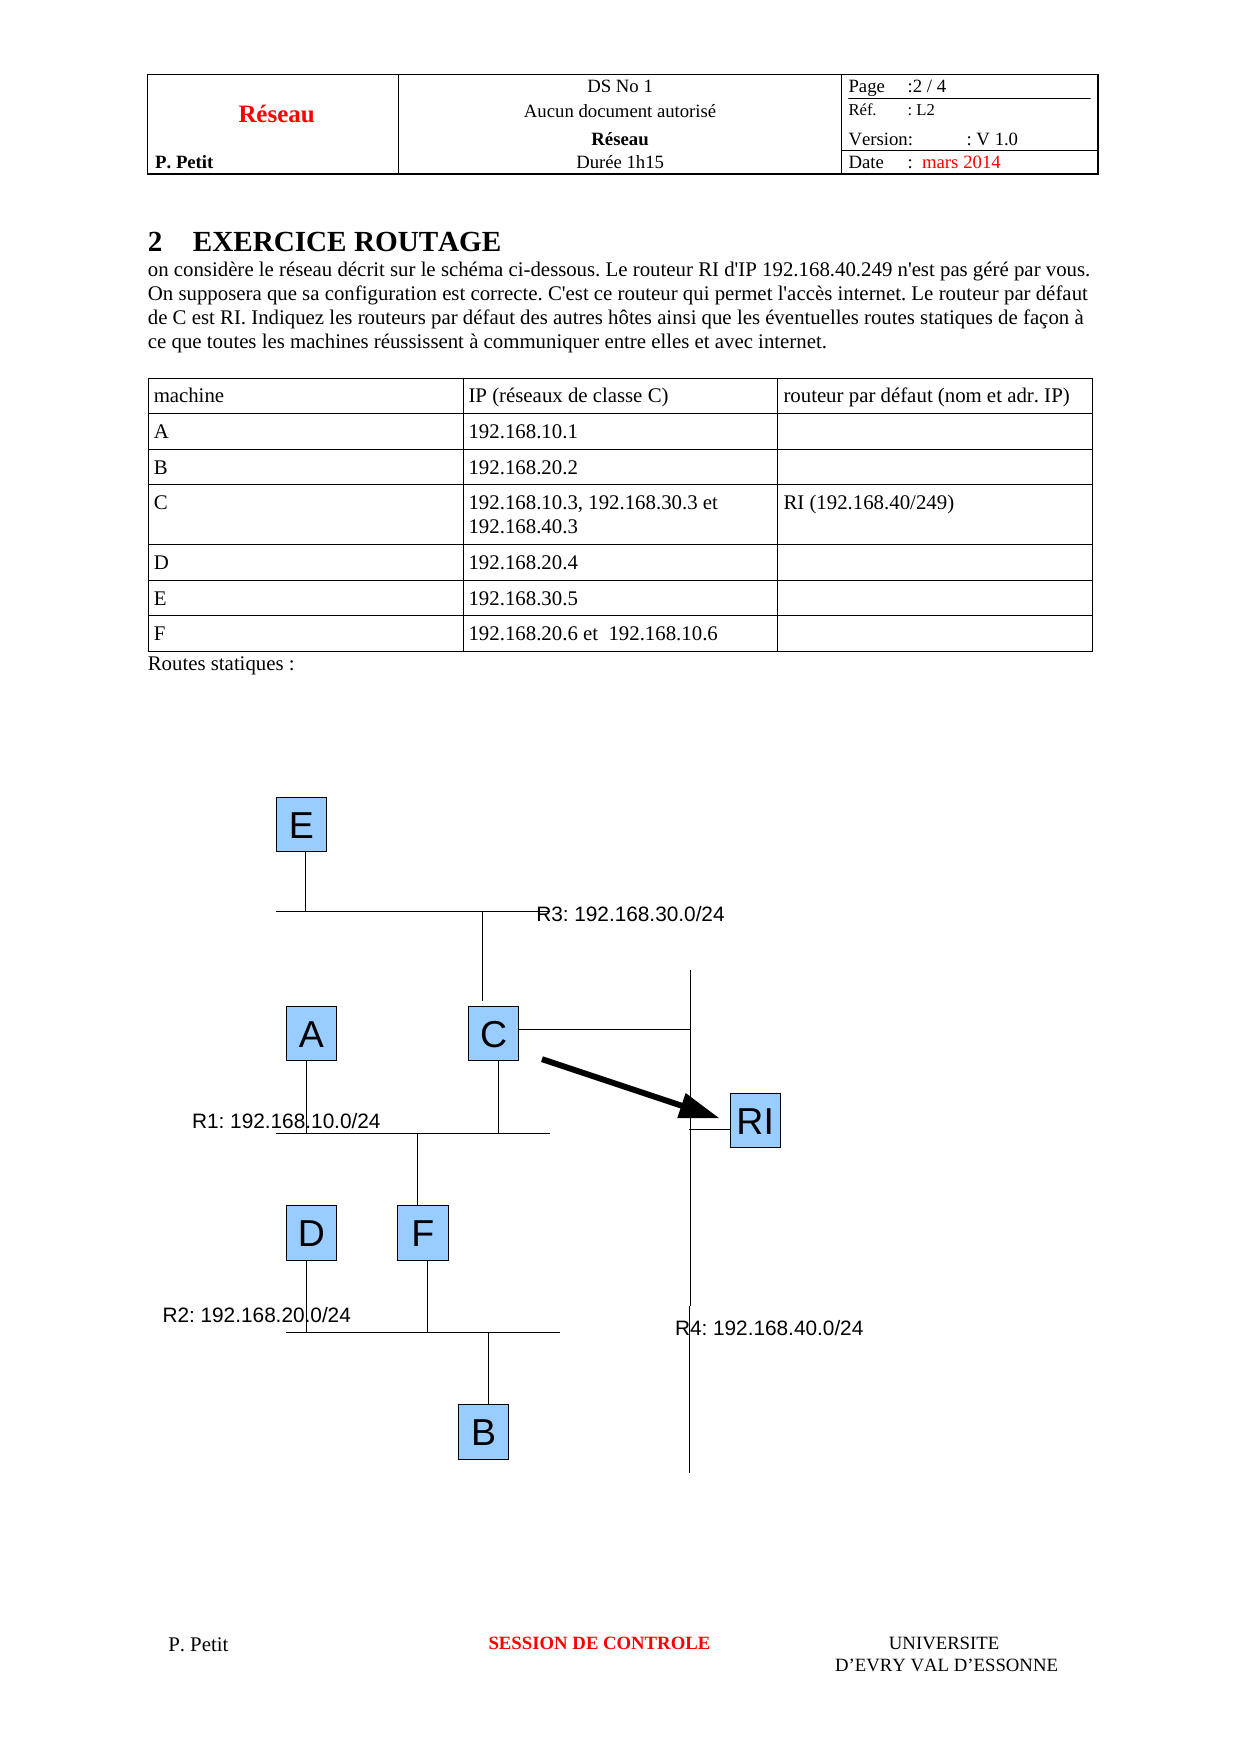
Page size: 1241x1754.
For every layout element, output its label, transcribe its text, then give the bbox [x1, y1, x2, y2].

subtitle Exercice routage [148, 224, 1092, 257]
table_cell D [149, 545, 463, 580]
table_cell F [149, 616, 463, 651]
table_cell 192.168.10.3, 192.168.30.3 et 192.168.40.3 [464, 485, 777, 544]
text on considère le réseau décrit sur le schéma ci-dessous. Le routeur RI d'IP 192.168.40.249 n'est pas géré par vous. On supposera que sa configuration est correcte. C'est ce routeur qui permet l'accès internet. Le routeur par défaut de C est RI. Indiquez les routeurs par défaut des autres hôtes ainsi que les éventuelles routes statiques de façon à ce que toutes les machines réussissent à communiquer entre elles et avec internet. [148, 257, 1092, 353]
table_cell RI (192.168.40/249) [778, 485, 1092, 544]
table_cell 192.168.20.4 [464, 545, 777, 580]
table_cell [778, 414, 1092, 449]
table_header IP (réseaux de classe C) [464, 379, 777, 413]
table_cell B [149, 450, 463, 484]
table_header routeur par défaut (nom et adr. IP) [778, 379, 1092, 413]
table_cell [778, 450, 1092, 484]
table_cell 192.168.10.1 [464, 414, 777, 449]
table_header machine [149, 379, 463, 413]
table_cell 192.168.20.2 [464, 450, 777, 484]
table_cell E [149, 581, 463, 615]
table_cell 192.168.30.5 [464, 581, 777, 615]
table_cell 192.168.20.6 et 192.168.10.6 [464, 616, 777, 651]
text Routes statiques : [148, 652, 1092, 675]
table_cell [778, 581, 1092, 615]
table_cell [778, 616, 1092, 651]
table_cell [778, 545, 1092, 580]
table_cell A [149, 414, 463, 449]
table_cell C [149, 485, 463, 544]
